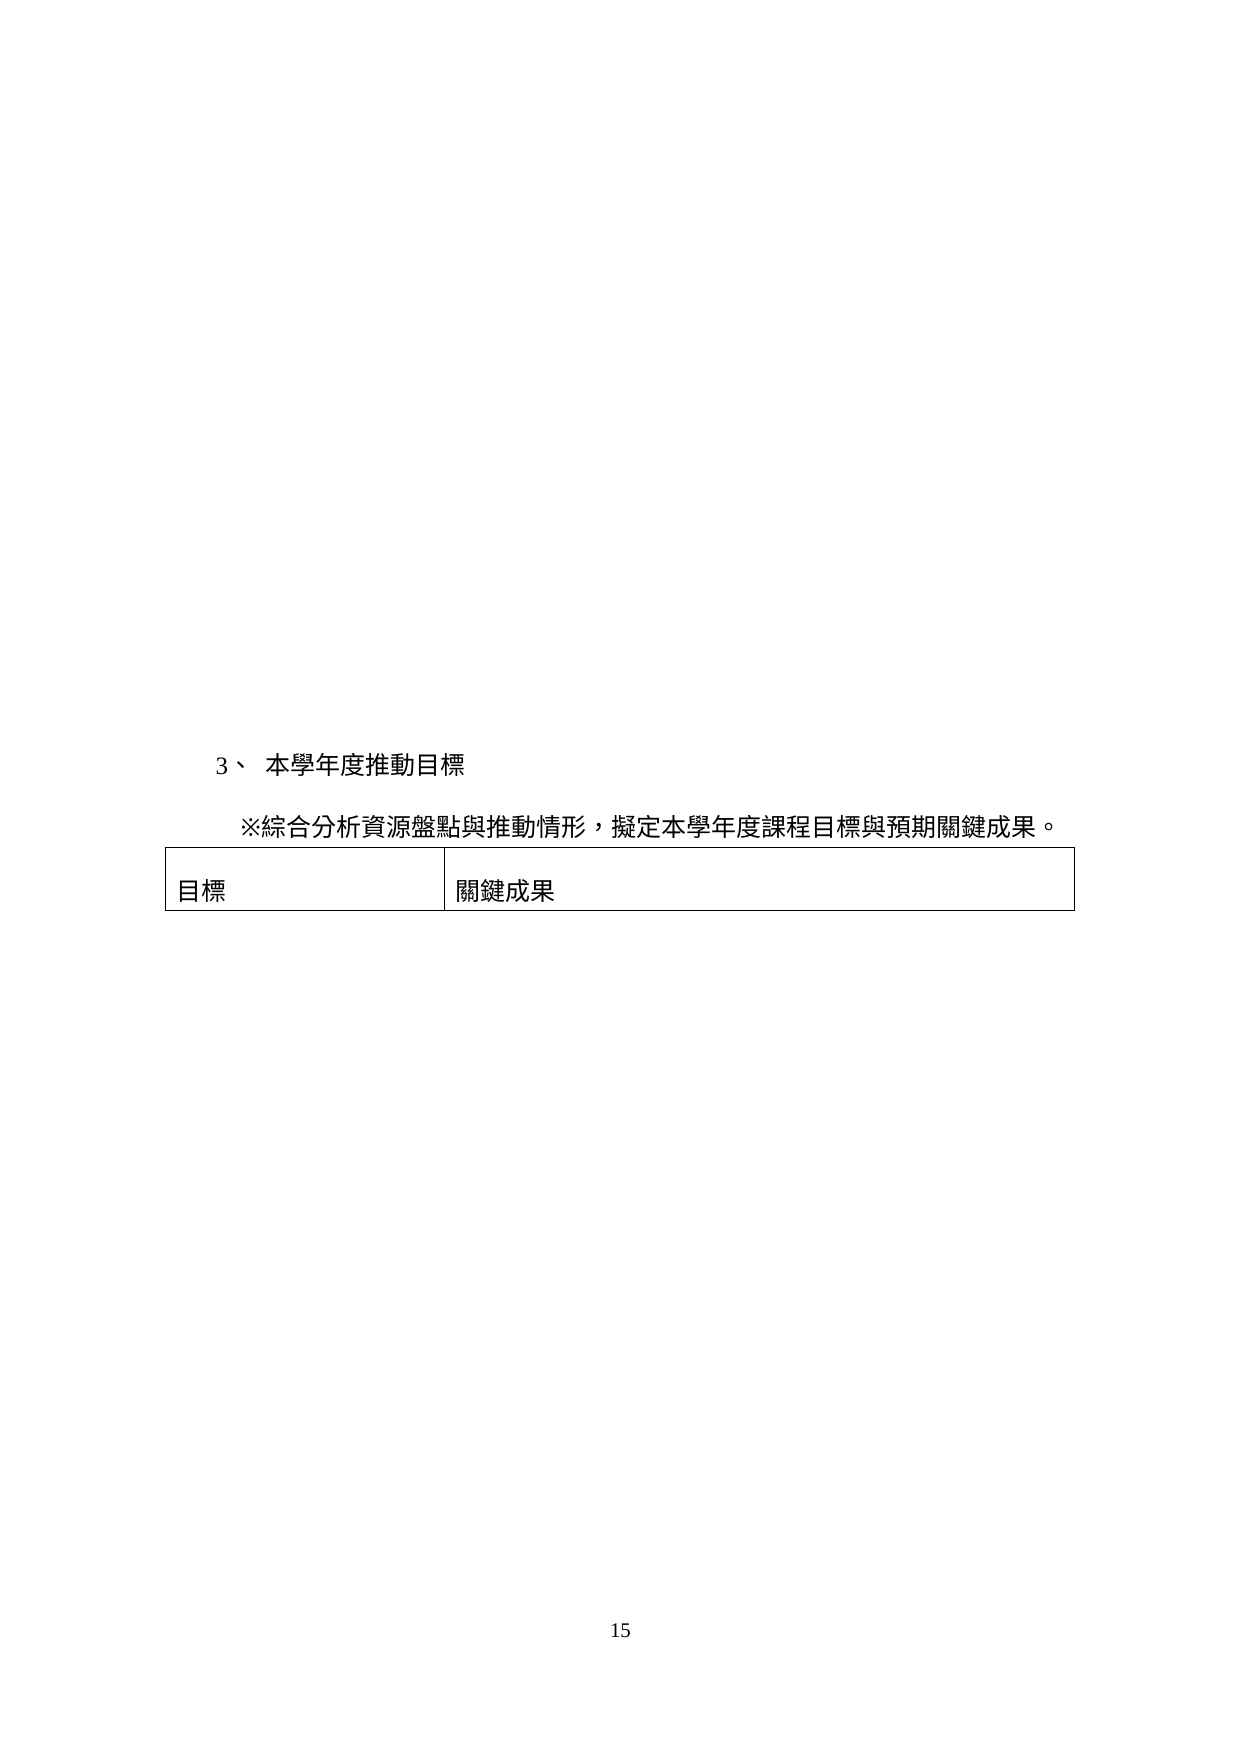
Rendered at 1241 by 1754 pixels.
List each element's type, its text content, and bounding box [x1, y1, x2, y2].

list 本學年度推動目標 [215, 722, 1075, 784]
table_header 目標 [166, 848, 444, 910]
text ※綜合分析資源盤點與推動情形，擬定本學年度課程目標與預期關鍵成果。 [240, 784, 1075, 847]
table_header 關鍵成果 [445, 848, 1074, 910]
